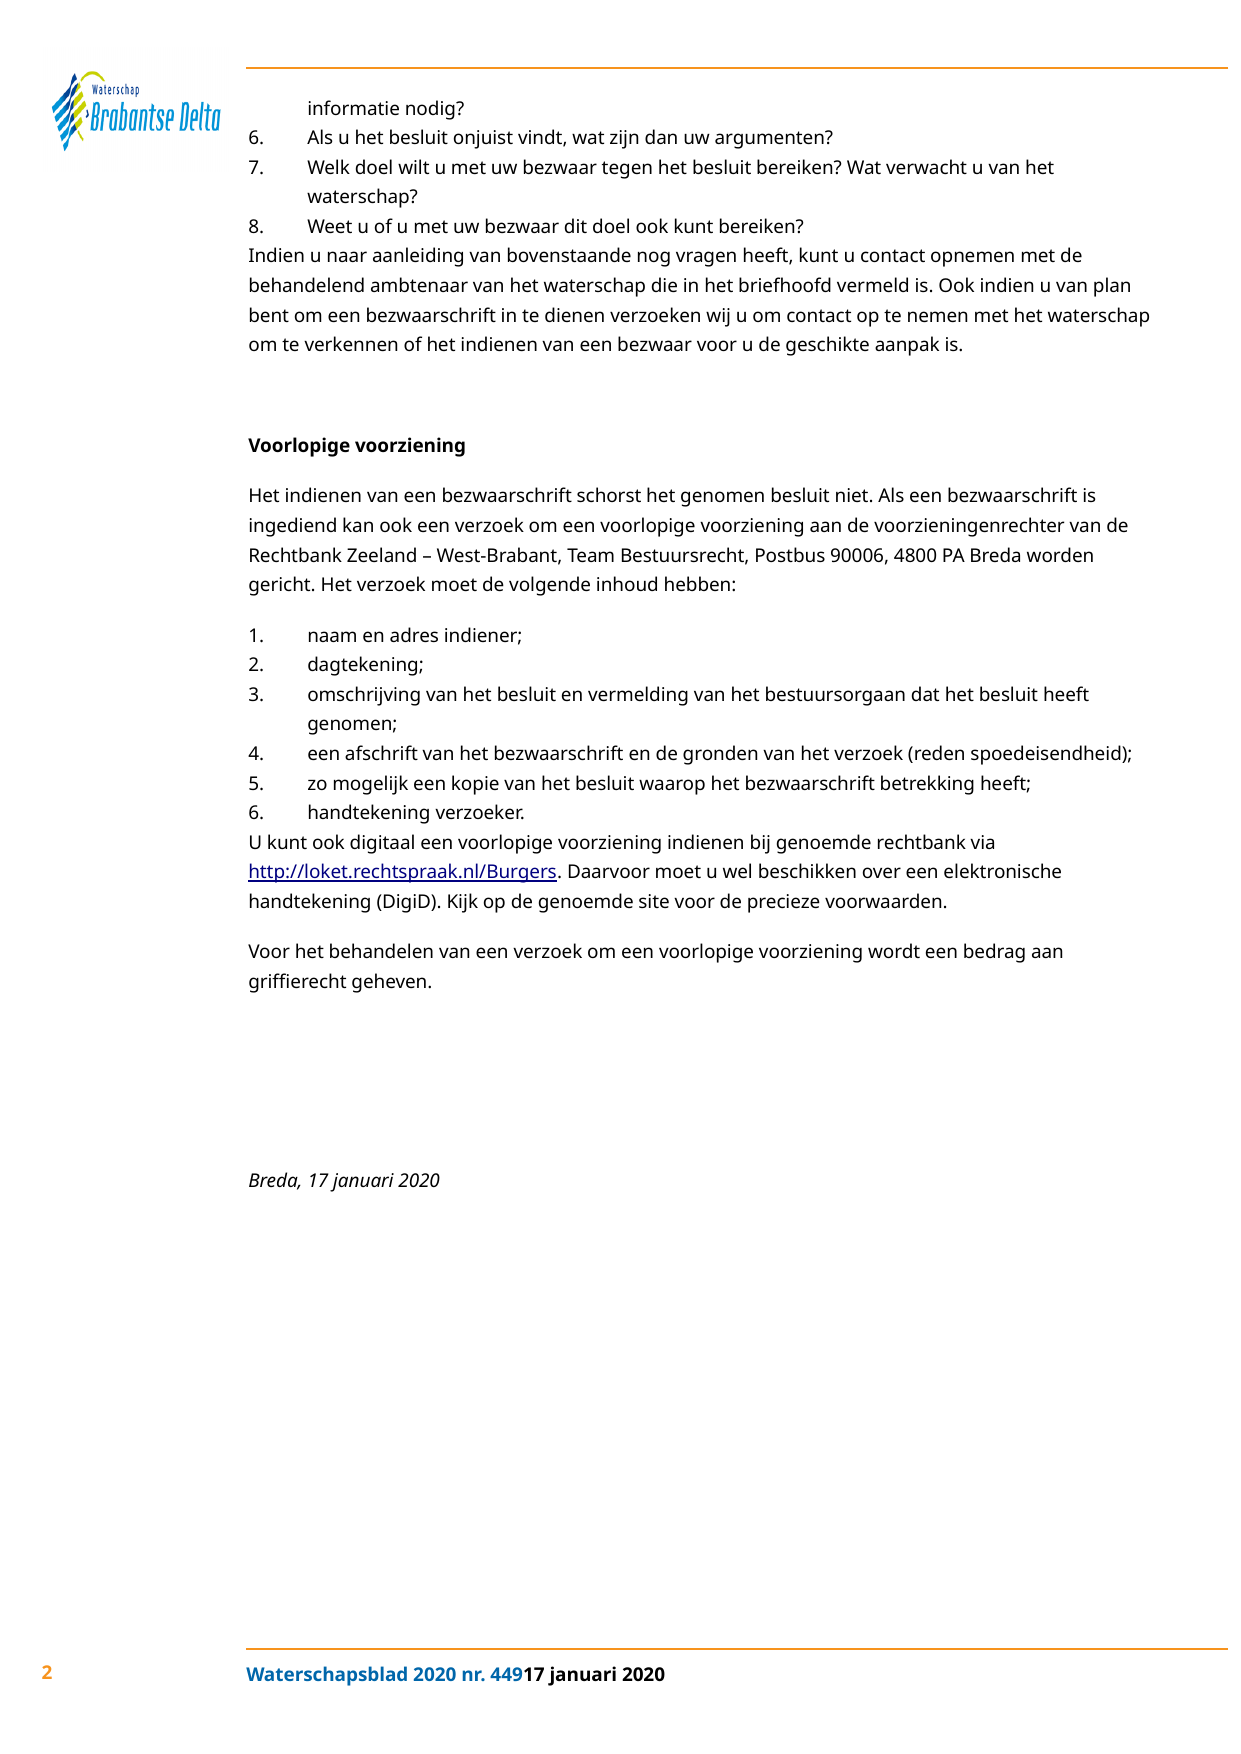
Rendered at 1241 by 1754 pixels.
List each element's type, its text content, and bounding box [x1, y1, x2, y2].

text Voorlopige voorziening [248, 432, 1152, 458]
list zo mogelijk een kopie van het besluit waarop het bezwaarschrift betrekking heeft; [248, 770, 1152, 796]
list Welk doel wilt u met uw bezwaar tegen het besluit bereiken? Wat verwacht u van het waterschap? [248, 154, 1152, 209]
text Voor het behandelen van een verzoek om een voorlopige voorziening wordt een bedrag aan griffierecht geheven. [248, 938, 1152, 994]
list een afschrift van het bezwaarschrift en de gronden van het verzoek (reden spoedeisendheid); [248, 740, 1152, 766]
list naam en adres indiener; [248, 622, 1152, 648]
list handtekening verzoeker. [248, 799, 1152, 825]
list Als u het besluit onjuist vindt, wat zijn dan uw argumenten? [248, 124, 1152, 150]
text Het indienen van een bezwaarschrift schorst het genomen besluit niet. Als een bezwaarschrift is ingediend kan ook een verzoek om een voorlopige voorziening aan de voorzieningenrechter van de Rechtbank Zeeland – West-Brabant, Team Bestuursrecht, Postbus 90006, 4800 PA Breda worden gericht. Het verzoek moet de volgende inhoud hebben: [248, 483, 1152, 597]
text Indien u naar aanleiding van bovenstaande nog vragen heeft, kunt u contact opnemen met de behandelend ambtenaar van het waterschap die in het briefhoofd vermeld is. Ook indien u van plan bent om een bezwaarschrift in te dienen verzoeken wij u om contact op te nemen met het waterschap om te verkennen of het indienen van een bezwaar voor u de geschikte aanpak is. [248, 243, 1152, 357]
list dagtekening; [248, 651, 1152, 677]
list Weet u of u met uw bezwaar dit doel ook kunt bereiken? [248, 213, 1152, 239]
picture [41, 47, 231, 172]
list omschrijving van het besluit en vermelding van het bestuursorgaan dat het besluit heeft genomen; [248, 681, 1152, 736]
text Breda, 17 januari 2020 [248, 1167, 1152, 1193]
text U kunt ook digitaal een voorlopige voorziening indienen bij genoemde rechtbank via http://loket.rechtspraak.nl/Burgers. Daarvoor moet u wel beschikken over een elektronische handtekening (DigiD). Kijk op de genoemde site voor de precieze voorwaarden. [248, 829, 1152, 914]
list informatie nodig? [248, 95, 1152, 121]
